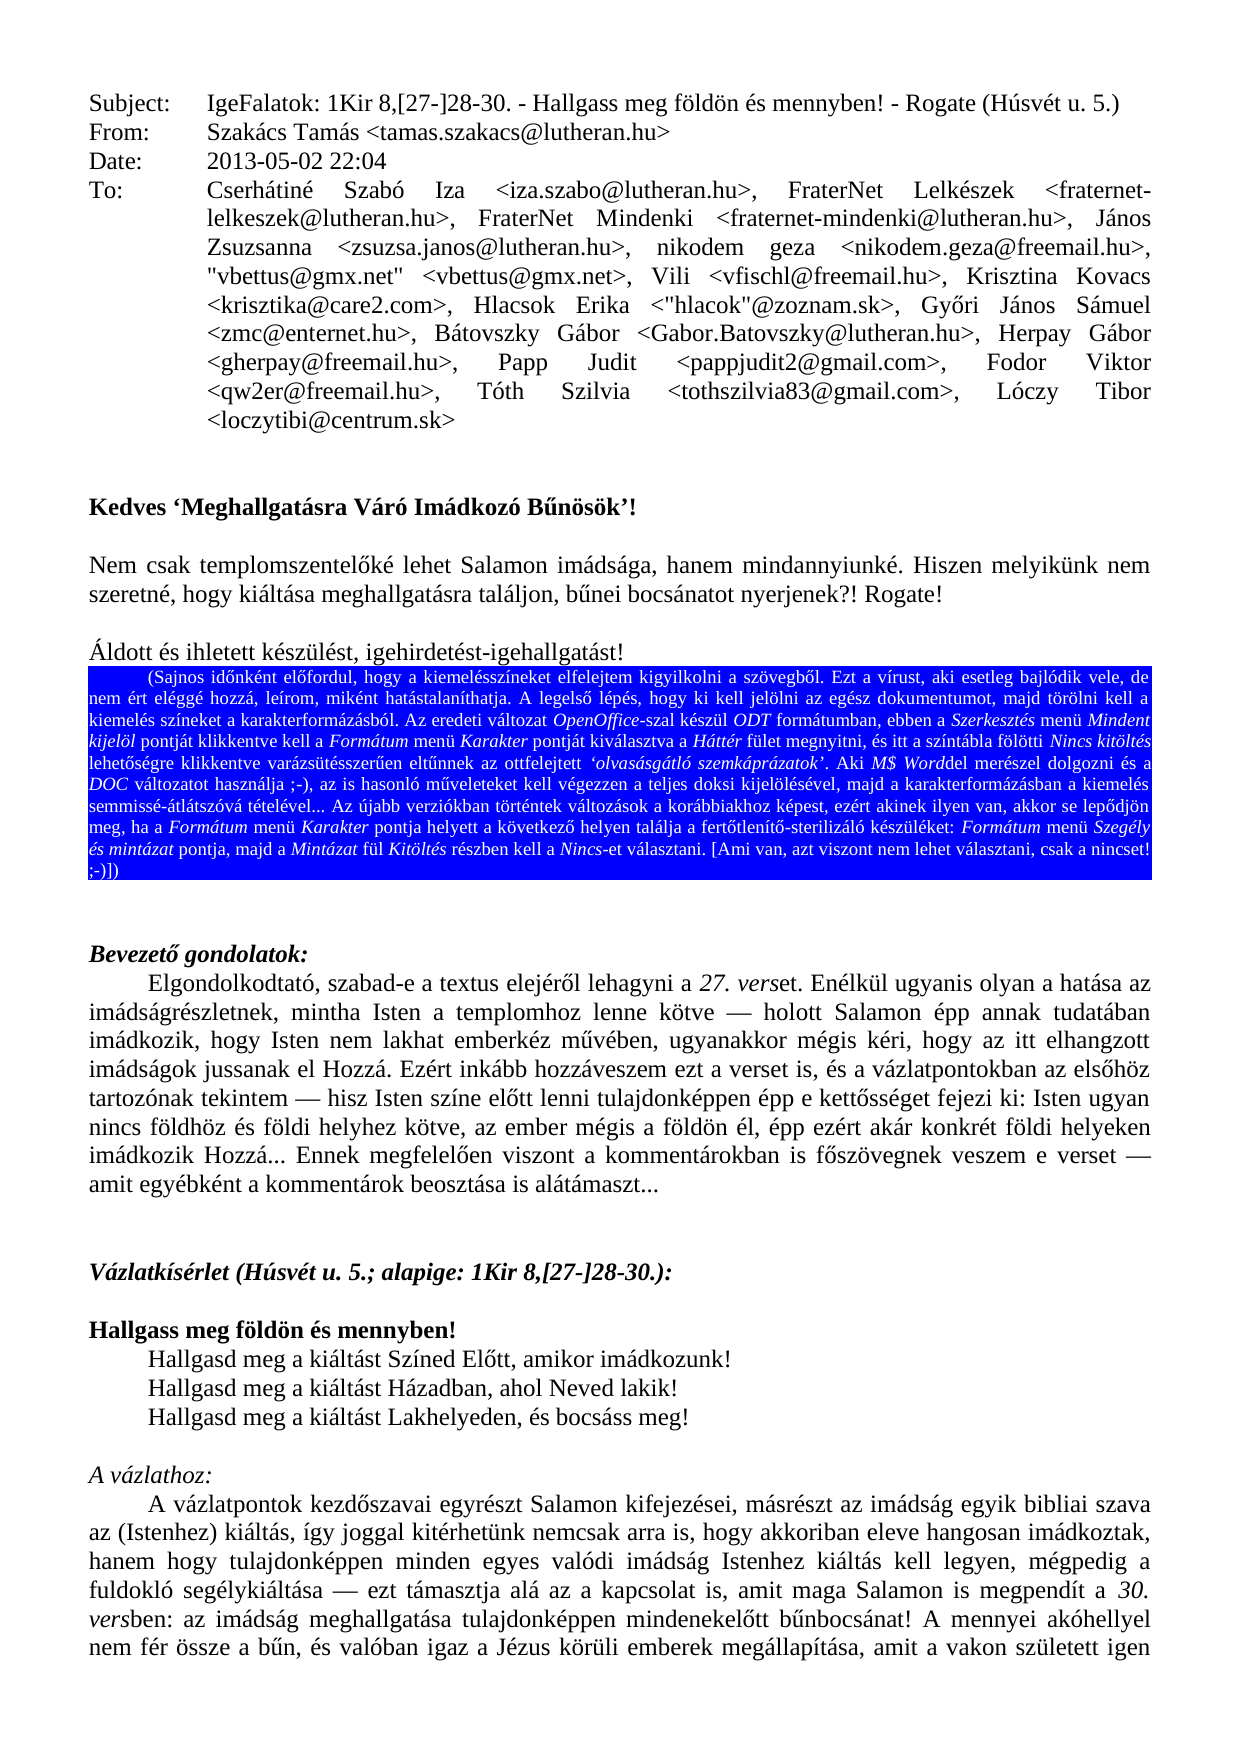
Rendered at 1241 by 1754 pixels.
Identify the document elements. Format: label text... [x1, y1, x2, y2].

text To: Cserhátiné Szabó Iza <iza.szabo@lutheran.hu>, FraterNet Lelkészek <fraternet-lelkeszek@lutheran.hu>, FraterNet Mindenki <fraternet-mindenki@lutheran.hu>, János Zsuzsanna <zsuzsa.janos@lutheran.hu>, nikodem geza <nikodem.geza@freemail.hu>, "vbettus@gmx.net" <vbettus@gmx.net>, Vili <vfischl@freemail.hu>, Krisztina Kovacs <krisztika@care2.com>, Hlacsok Erika <"hlacok"@zoznam.sk>, Győri János Sámuel <zmc@enternet.hu>, Bátovszky Gábor <Gabor.Batovszky@lutheran.hu>, Herpay Gábor <gherpay@freemail.hu>, Papp Judit <pappjudit2@gmail.com>, Fodor Viktor <qw2er@freemail.hu>, Tóth Szilvia <tothszilvia83@gmail.com>, Lóczy Tibor <loczytibi@centrum.sk> [88, 175, 1152, 433]
text Hallgasd meg a kiáltást Színed Előtt, amikor imádkozunk! [88, 1344, 1152, 1373]
text Hallgasd meg a kiáltást Házadban, ahol Neved lakik! [88, 1373, 1152, 1402]
text Hallgass meg földön és mennyben! [88, 1315, 1152, 1344]
text Subject: IgeFalatok: 1Kir 8,[27-]28-30. - Hallgass meg földön és mennyben! - Rogate (Húsvét u. 5.) [88, 88, 1152, 117]
text Bevezető gondolatok: [88, 939, 1152, 968]
text From: Szakács Tamás <tamas.szakacs@lutheran.hu> [88, 117, 1152, 146]
text A vázlatpontok kezdőszavai egyrészt Salamon kifejezései, másrészt az imádság egyik bibliai szava az (Istenhez) kiáltás, így joggal kitérhetünk nemcsak arra is, hogy akkoriban eleve hangosan imádkoztak, hanem hogy tulajdonképpen minden egyes valódi imádság Istenhez kiáltás kell legyen, mégpedig a fuldokló segélykiáltása ― ezt támasztja alá az a kapcsolat is, amit maga Salamon is megpendít a 30. versben: az imádság meghallgatása tulajdonképpen mindenekelőtt bűnbocsánat! A mennyei akóhellyel nem fér össze a bűn, és valóban igaz a Jézus körüli emberek megállapítása, amit a vakon született igen [88, 1489, 1152, 1661]
text Nem csak templomszentelőké lehet Salamon imádsága, hanem mindannyiunké. Hiszen melyikünk nem szeretné, hogy kiáltása meghallgatásra találjon, bűnei bocsánatot nyerjenek?! Rogate! [88, 550, 1152, 607]
text (Sajnos időnként előfordul, hogy a kiemelésszíneket elfelejtem kigyilkolni a szövegből. Ezt a vírust, aki esetleg bajlódik vele, de nem ért eléggé hozzá, leírom, miként hatástalaníthatja. A legelső lépés, hogy ki kell jelölni az egész dokumentumot, majd törölni kell a kiemelés színeket a karakterformázásból. Az eredeti változat OpenOffice-szal készül ODT formátumban, ebben a Szerkesztés menü Mindent kijelöl pontját klikkentve kell a Formátum menü Karakter pontját kiválasztva a Háttér fület megnyitni, és itt a színtábla fölötti Nincs kitöltés lehetőségre klikkentve varázsütésszerűen eltűnnek az ottfelejtett ‘olvasásgátló szemkáprázatok’. Aki M$ Worddel merészel dolgozni és a DOC változatot használja ;‑), az is hasonló műveleteket kell végezzen a teljes doksi kijelölésével, majd a karakterformázásban a kiemelés semmissé-átlátszóvá tételével... Az újabb verziókban történtek változások a korábbiakhoz képest, ezért akinek ilyen van, akkor se lepődjön meg, ha a Formátum menü Karakter pontja helyett a következő helyen találja a fertőtlenítő-sterilizáló készüléket: Formátum menü Szegély és mintázat pontja, majd a Mintázat fül Kitöltés részben kell a Nincs-et választani. [Ami van, azt viszont nem lehet választani, csak a nincset! ;‑)]) [88, 666, 1152, 880]
text Áldott és ihletett készülést, igehirdetést-igehallgatást! [88, 637, 1152, 666]
text Vázlatkísérlet (Húsvét u. 5.; alapige: 1Kir 8,[27-]28-30.): [88, 1257, 1152, 1286]
text Elgondolkodtató, szabad‑e a textus elejéről lehagyni a 27. verset. Enélkül ugyanis olyan a hatása az imádságrészletnek, mintha Isten a templomhoz lenne kötve ― holott Salamon épp annak tudatában imádkozik, hogy Isten nem lakhat emberkéz művében, ugyanakkor mégis kéri, hogy az itt elhangzott imádságok jussanak el Hozzá. Ezért inkább hozzáveszem ezt a verset is, és a vázlatpontokban az elsőhöz tartozónak tekintem ― hisz Isten színe előtt lenni tulajdonképpen épp e kettősséget fejezi ki: Isten ugyan nincs földhöz és földi helyhez kötve, az ember mégis a földön él, épp ezért akár konkrét földi helyeken imádkozik Hozzá... Ennek megfelelően viszont a kommentárokban is főszövegnek veszem e verset ― amit egyébként a kommentárok beosztása is alátámaszt... [88, 968, 1152, 1198]
text A vázlathoz: [88, 1460, 1152, 1489]
text Date: 2013-05-02 22:04 [88, 146, 1152, 175]
text Hallgasd meg a kiáltást Lakhelyeden, és bocsáss meg! [88, 1402, 1152, 1430]
subtitle Kedves ‘Meghallgatásra Váró Imádkozó Bűnösök’! [88, 492, 1152, 521]
